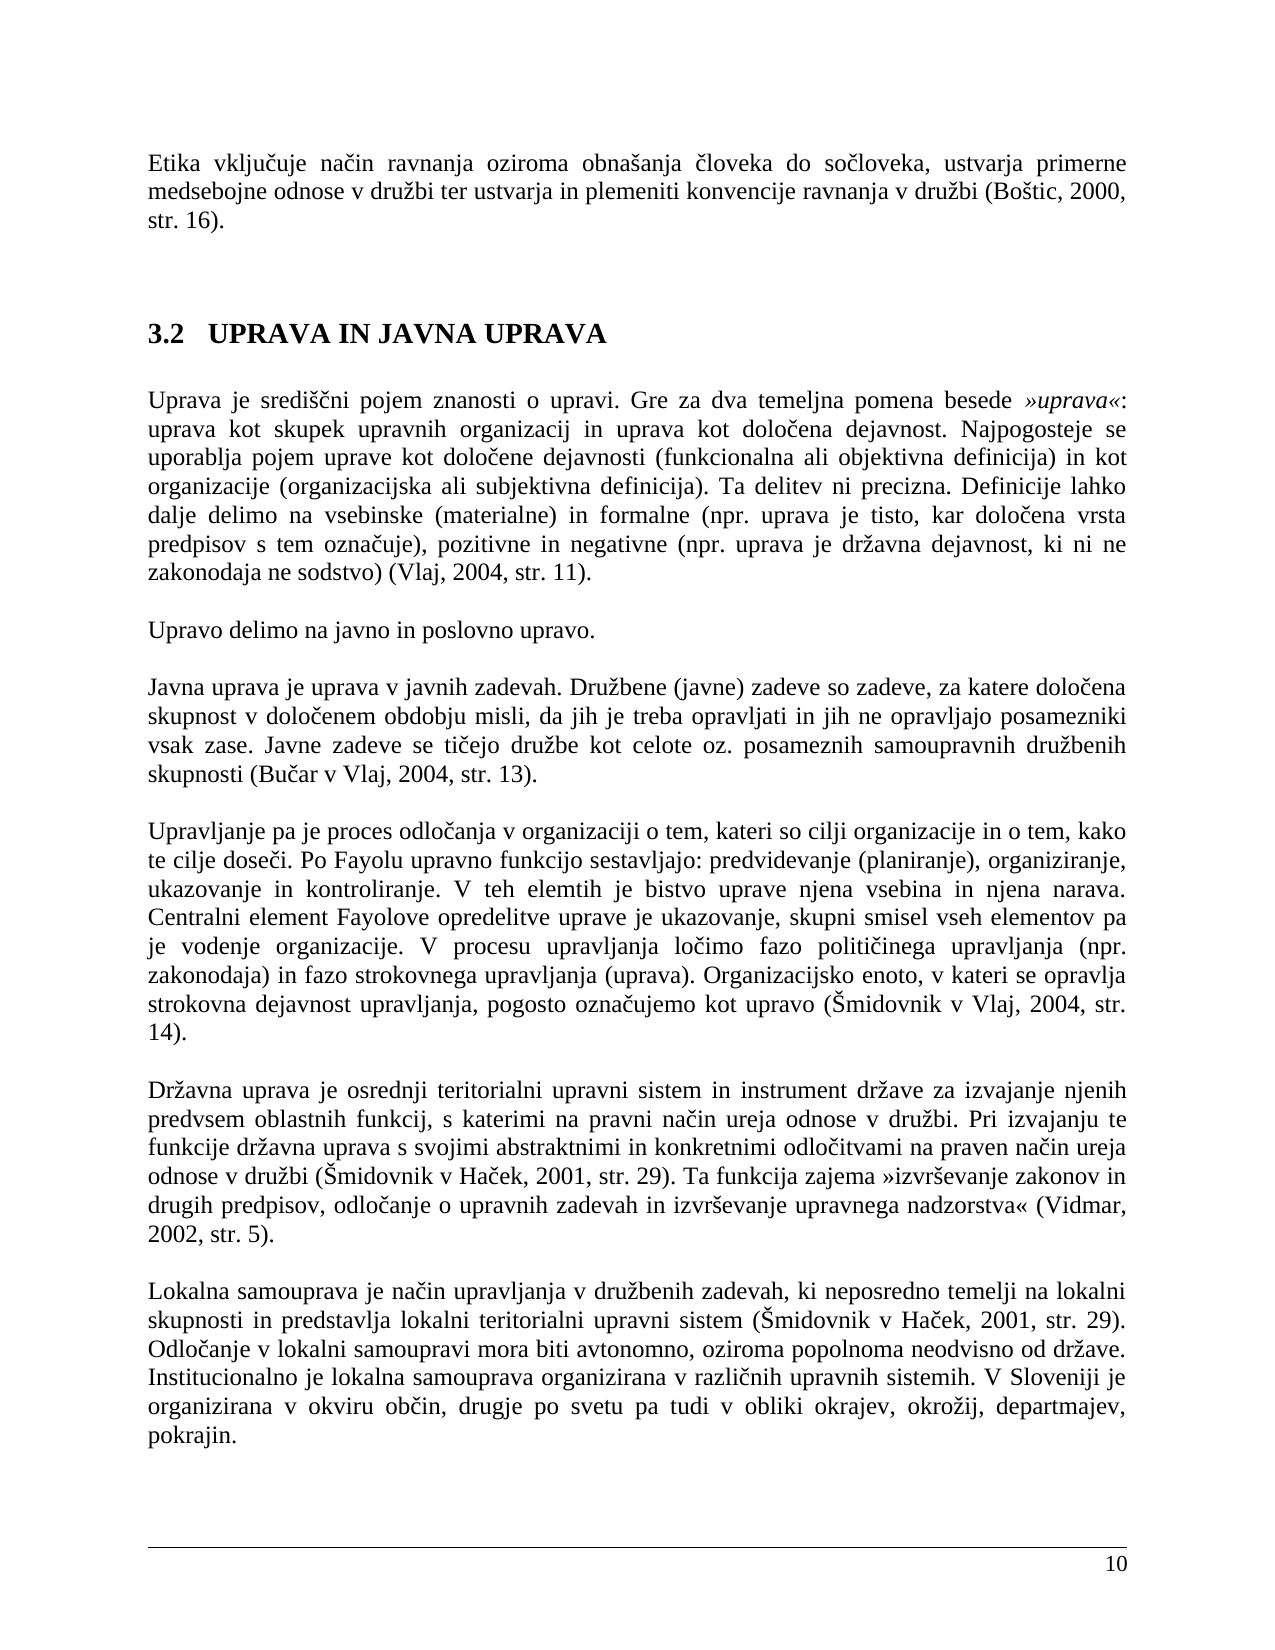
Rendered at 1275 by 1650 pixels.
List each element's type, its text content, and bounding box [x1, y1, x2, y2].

text Upravljanje pa je proces odločanja v organizaciji o tem, kateri so cilji organizacije in o tem, kako te cilje doseči. Po Fayolu upravno funkcijo sestavljajo: predvidevanje (planiranje), organiziranje, ukazovanje in kontroliranje. V teh elemtih je bistvo uprave njena vsebina in njena narava. Centralni element Fayolove opredelitve uprave je ukazovanje, skupni smisel vseh elementov pa je vodenje organizacije. V procesu upravljanja ločimo fazo političinega upravljanja (npr. zakonodaja) in fazo strokovnega upravljanja (uprava). Organizacijsko enoto, v kateri se opravlja strokovna dejavnost upravljanja, pogosto označujemo kot upravo (Šmidovnik v Vlaj, 2004, str. 14). [148, 816, 1127, 1046]
text Javna uprava je uprava v javnih zadevah. Družbene (javne) zadeve so zadeve, za katere določena skupnost v določenem obdobju misli, da jih je treba opravljati in jih ne opravljajo posamezniki vsak zase. Javne zadeve se tičejo družbe kot celote oz. posameznih samoupravnih družbenih skupnosti (Bučar v Vlaj, 2004, str. 13). [148, 672, 1127, 787]
text Državna uprava je osrednji teritorialni upravni sistem in instrument države za izvajanje njenih predvsem oblastnih funkcij, s katerimi na pravni način ureja odnose v družbi. Pri izvajanju te funkcije državna uprava s svojimi abstraktnimi in konkretnimi odločitvami na praven način ureja odnose v družbi (Šmidovnik v Haček, 2001, str. 29). Ta funkcija zajema »izvrševanje zakonov in drugih predpisov, odločanje o upravnih zadevah in izvrševanje upravnega nadzorstva« (Vidmar, 2002, str. 5). [148, 1075, 1127, 1247]
text Lokalna samouprava je način upravljanja v družbenih zadevah, ki neposredno temelji na lokalni skupnosti in predstavlja lokalni teritorialni upravni sistem (Šmidovnik v Haček, 2001, str. 29). Odločanje v lokalni samoupravi mora biti avtonomno, oziroma popolnoma neodvisno od države. Institucionalno je lokalna samouprava organizirana v različnih upravnih sistemih. V Sloveniji je organizirana v okviru občin, drugje po svetu pa tudi v obliki okrajev, okrožij, departmajev, pokrajin. [148, 1276, 1127, 1449]
text Uprava je središčni pojem znanosti o upravi. Gre za dva temeljna pomena besede »uprava«: uprava kot skupek upravnih organizacij in uprava kot določena dejavnost. Najpogosteje se uporablja pojem uprave kot določene dejavnosti (funkcionalna ali objektivna definicija) in kot organizacije (organizacijska ali subjektivna definicija). Ta delitev ni precizna. Definicije lahko dalje delimo na vsebinske (materialne) in formalne (npr. uprava je tisto, kar določena vrsta predpisov s tem označuje), pozitivne in negativne (npr. uprava je državna dejavnost, ki ni ne zakonodaja ne sodstvo) (Vlaj, 2004, str. 11). [148, 385, 1127, 586]
text Upravo delimo na javno in poslovno upravo. [148, 615, 1127, 644]
subtitle UPRAVA IN JAVNA UPRAVA [148, 316, 1127, 350]
text Etika vključuje način ravnanja oziroma obnašanja človeka do sočloveka, ustvarja primerne medsebojne odnose v družbi ter ustvarja in plemeniti konvencije ravnanja v družbi (Boštic, 2000, str. 16). [148, 148, 1127, 234]
